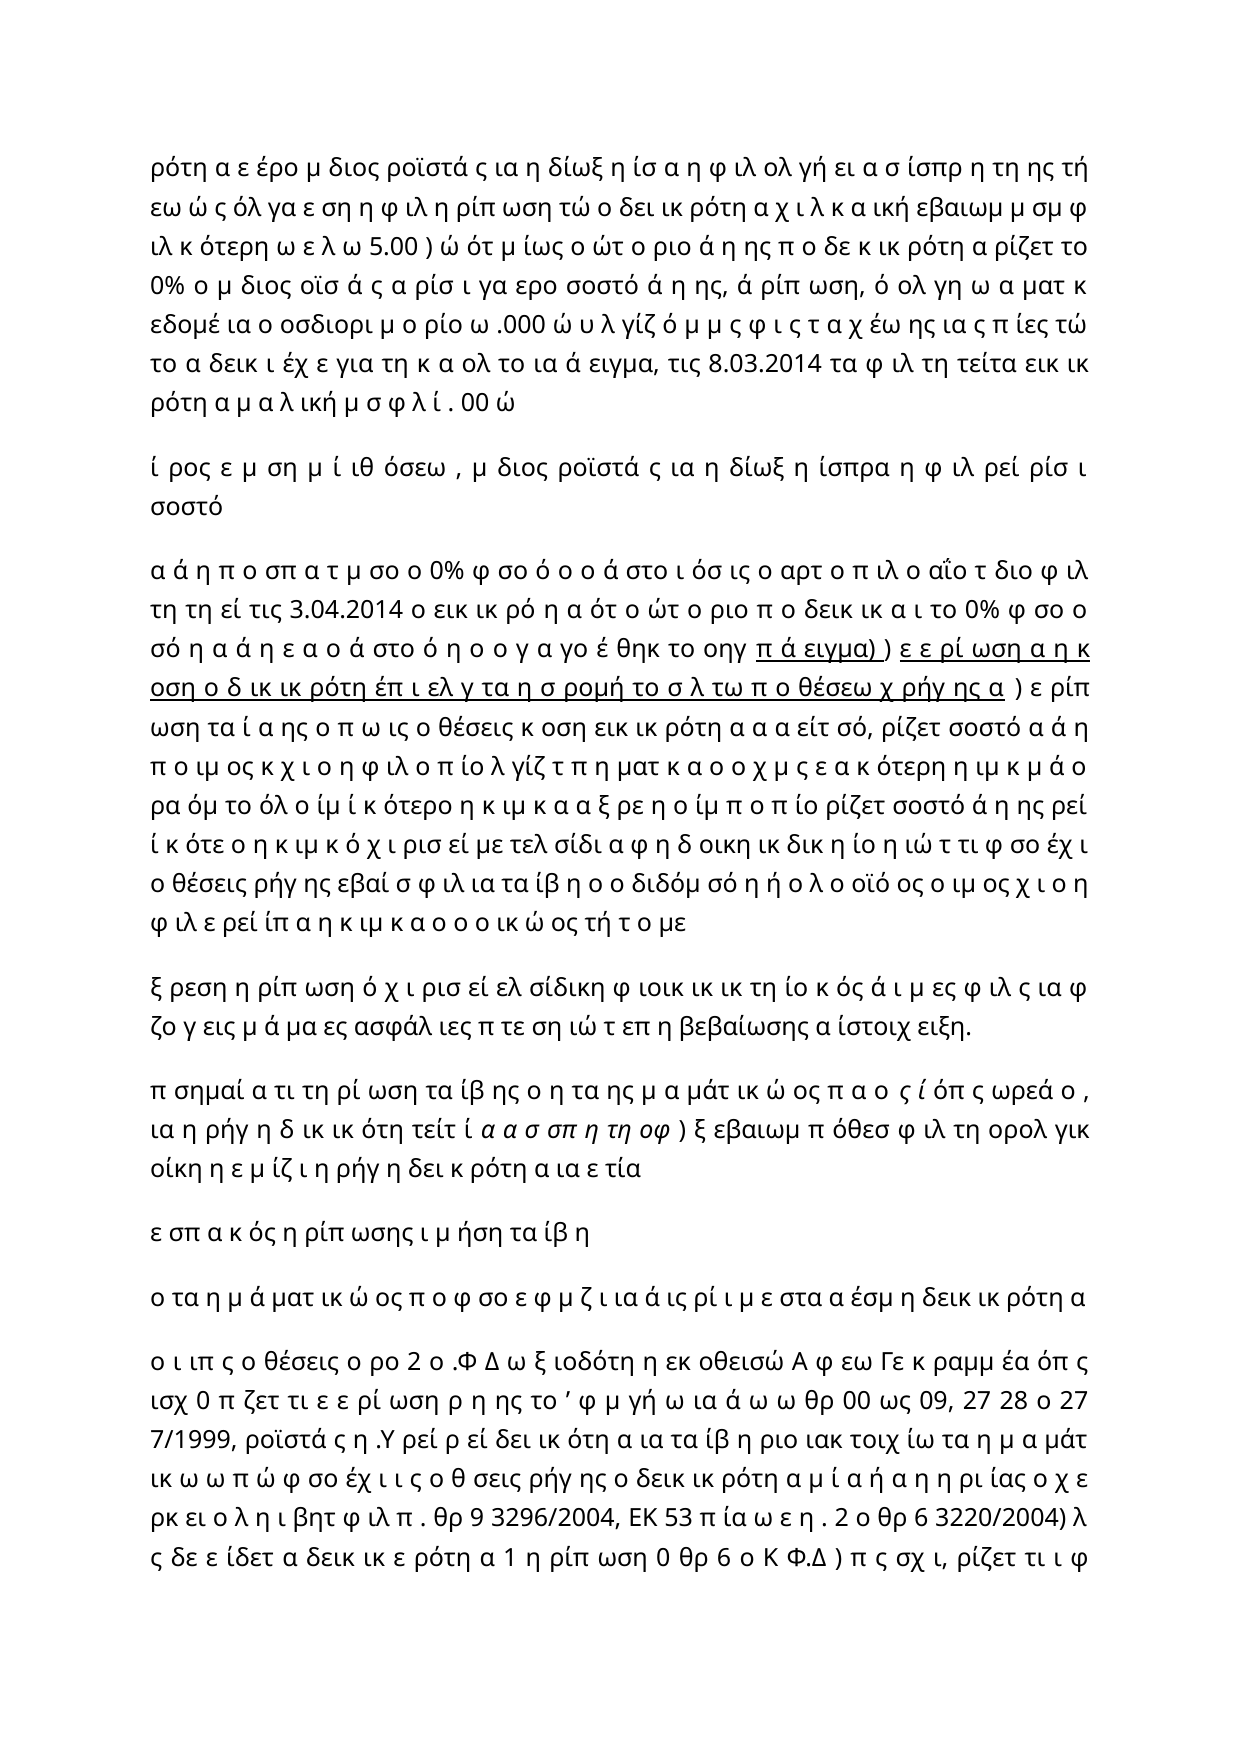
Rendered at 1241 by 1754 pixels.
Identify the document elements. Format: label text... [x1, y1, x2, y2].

text α ά η π ο σπ α τ μ σο ο 0% φ σο ό ο ο ά στο ι όσ ις ο αρτ ο π ιλ ο αΐο τ διο φ ιλ τη τη εί τις 3.04.2014 ο εικ ικ ρό η α ότ ο ώτ ο ριο π ο δεικ ικ α ι το 0% φ σο ο σό η α ά η ε α ο ά στο ό η ο ο γ α γο έ θηκ το οηγ π ά ειγμα) ) ε ε ρί ωση α η κ οση ο δ ικ ικ ρότη έπ ι ελ γ τα η σ ρομή το σ λ τω π ο θέσεω χ ρήγ ης α ) ε ρίπ ωση τα ί α ης ο π ω ις ο θέσεις κ οση εικ ικ ρότη α α α είτ σό, ρίζετ σοστό α ά η π ο ιμ ος κ χ ι ο η φ ιλ ο π ίο λ γίζ τ π η ματ κ α ο ο χ μ ς ε α κ ότερη η ιμ κ μ ά ο ρα όμ το όλ ο ίμ ί κ ότερο η κ ιμ κ α α ξ ρε η ο ίμ π ο π ίο ρίζετ σοστό ά η ης ρεί ί κ ότε ο η κ ιμ κ ό χ ι ρισ εί με τελ σίδι α φ η δ οικη ικ δικ η ίο η ιώ τ τι φ σο έχ ι ο θέσεις ρήγ ης εβαί σ φ ιλ ια τα ίβ η ο ο διδόμ σό η ή ο λ ο οϊό ος ο ιμ ος χ ι ο η φ ιλ ε ρεί ίπ α η κ ιμ κ α ο ο ο ικ ώ ος τή τ ο με [150, 552, 1090, 939]
text ο τα η μ ά ματ ικ ώ ος π ο φ σο ε φ μ ζ ι ια ά ις ρί ι μ ε στα α έσμ η δεικ ικ ρότη α [150, 1279, 1090, 1313]
text ί ρος ε μ ση μ ί ιθ όσεω , μ διος ροϊστά ς ια η δίωξ η ίσπρα η φ ιλ ρεί ρίσ ι σοστό [150, 449, 1090, 522]
text ρότη α ε έρο μ διος ροϊστά ς ια η δίωξ η ίσ α η φ ιλ ολ γή ει α σ ίσπρ η τη ης τή εω ώ ς όλ γα ε ση η φ ιλ η ρίπ ωση τώ ο δει ικ ρότη α χ ι λ κ α ική εβαιωμ μ σμ φ ιλ κ ότερη ω ε λ ω 5.00 ) ώ ότ μ ίως ο ώτ ο ριο ά η ης π ο δε κ ικ ρότη α ρίζετ το 0% ο μ διος οϊσ ά ς α ρίσ ι γα ερο σοστό ά η ης, ά ρίπ ωση, ό ολ γη ω α ματ κ εδομέ ια ο οσδιορι μ ο ρίο ω .000 ώ υ λ γίζ ό μ μ ς φ ι ς τ α χ έω ης ια ς π ίες τώ το α δεικ ι έχ ε για τη κ α ολ το ια ά ειγμα, τις 8.03.2014 τα φ ιλ τη τείτα εικ ικ ρότη α μ α λ ική μ σ φ λ ί . 00 ώ [150, 150, 1090, 419]
text π σημαί α τι τη ρί ωση τα ίβ ης ο η τα ης μ α μάτ ικ ώ ος π α ο ς ί όπ ς ωρεά ο , ια η ρήγ η δ ικ ικ ότη τείτ ί α α σ σπ η τη οφ ) ξ εβαιωμ π όθεσ φ ιλ τη ορολ γικ οίκη η ε μ ίζ ι η ρήγ η δει κ ρότη α ια ε τία [150, 1072, 1090, 1185]
text ο ι ιπ ς ο θέσεις ο ρο 2 ο .Φ Δ ω ξ ιοδότη η εκ οθεισώ Α φ εω Γε κ ραμμ έα όπ ς ισχ 0 π ζετ τι ε ε ρί ωση ρ η ης το ’ φ μ γή ω ια ά ω ω θρ 00 ως 09, 27 28 ο 27 7/1999, ροϊστά ς η .Υ ρεί ρ εί δει ικ ότη α ια τα ίβ η ριο ιακ τοιχ ίω τα η μ α μάτ ικ ω ω π ώ φ σο έχ ι ι ς ο θ σεις ρήγ ης ο δεικ ικ ρότη α μ ί α ή α η η ρι ίας ο χ ε ρκ ει ο λ η ι βητ φ ιλ π . θρ 9 3296/2004, ΕΚ 53 π ία ω ε η . 2 ο θρ 6 3220/2004) λ ς δε ε ίδετ α δεικ ικ ε ρότη α 1 η ρίπ ωση 0 θρ 6 ο Κ Φ.Δ ) π ς σχ ι, ρίζετ τι ι φ [150, 1343, 1090, 1573]
text ε σπ α κ ός η ρίπ ωσης ι μ ήση τα ίβ η [150, 1215, 1090, 1249]
text ξ ρεση η ρίπ ωση ό χ ι ρισ εί ελ σίδικη φ ιοικ ικ ικ τη ίο κ ός ά ι μ ες φ ιλ ς ια φ ζο γ εις μ ά μα ες ασφάλ ιες π τε ση ιώ τ επ η βεβαίωσης α ίστοιχ ειξη. [150, 969, 1090, 1042]
